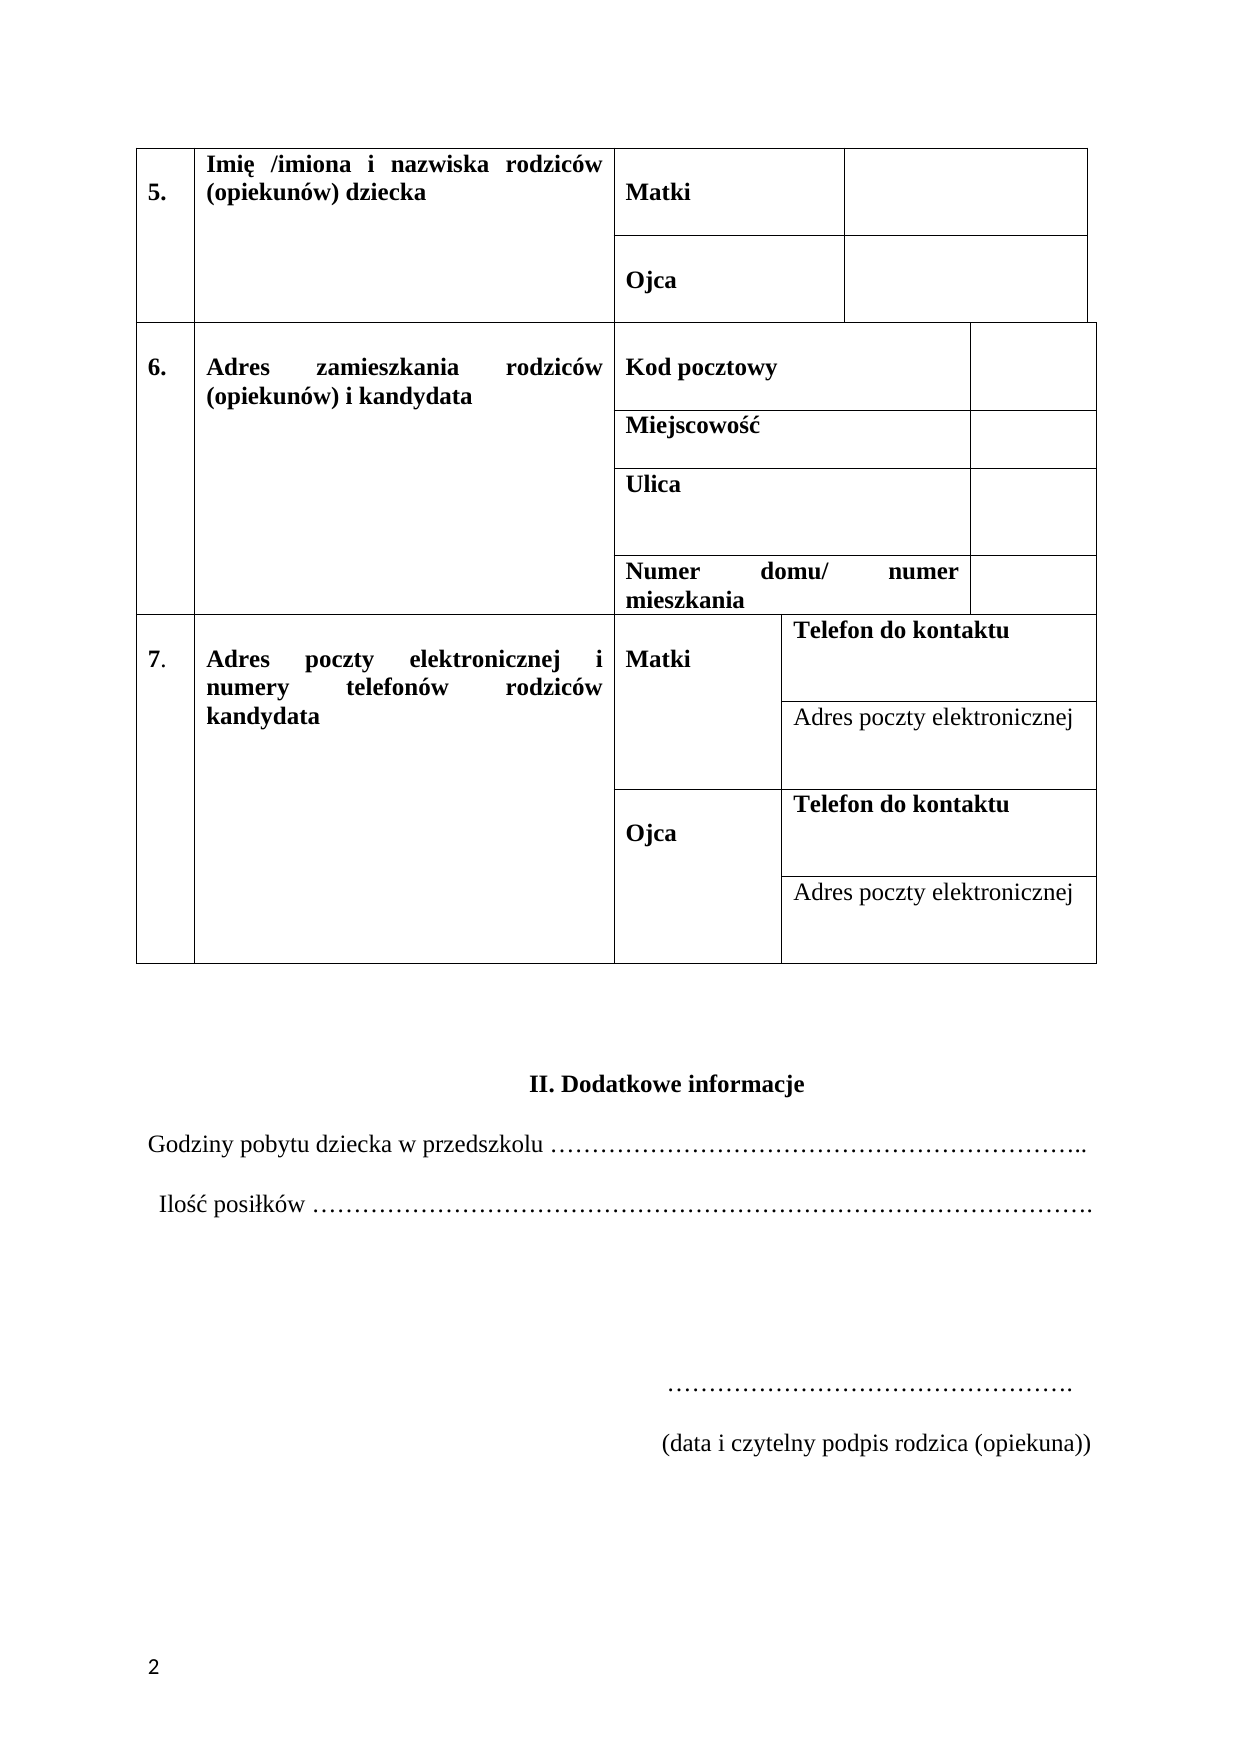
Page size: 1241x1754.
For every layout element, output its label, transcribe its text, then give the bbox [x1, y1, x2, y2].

text (data i czytelny podpis rodzica (opiekuna)) [148, 1428, 1093, 1457]
table_cell [1088, 235, 1096, 322]
text …………………………………………. [148, 1368, 1093, 1397]
table_cell 5. [137, 149, 194, 322]
table_cell 6. [137, 323, 194, 614]
table_cell Telefon do kontaktu [782, 615, 1096, 701]
table_cell [971, 469, 1096, 555]
table_cell Numer domu/ numer mieszkania [615, 556, 970, 614]
table_cell Ulica [615, 469, 970, 555]
table_cell Ojca [615, 790, 781, 963]
table_cell [845, 149, 1087, 235]
table_cell Imię /imiona i nazwiska rodziców (opiekunów) dziecka [195, 149, 614, 322]
table_cell [971, 411, 1096, 468]
table_cell 7. [137, 615, 194, 963]
table_cell Miejscowość [615, 411, 970, 468]
table_cell [971, 323, 1096, 409]
table_cell [845, 236, 1087, 322]
text Godziny pobytu dziecka w przedszkolu ……………………………………………………….. [148, 1129, 1093, 1158]
table_cell Adres poczty elektronicznej [782, 877, 1096, 963]
table_cell Adres poczty elektronicznej i numery telefonów rodziców kandydata [195, 615, 614, 963]
table_cell Adres poczty elektronicznej [782, 702, 1096, 788]
text II. Dodatkowe informacje [148, 1069, 1093, 1098]
table_cell Matki [615, 149, 844, 235]
table_cell Ojca [615, 236, 844, 322]
table_cell Adres zamieszkania rodziców (opiekunów) i kandydata [195, 323, 614, 614]
text Ilość posiłków …………………………………………………………………………………. [148, 1189, 1093, 1218]
table_cell Telefon do kontaktu [782, 790, 1096, 876]
table_cell [1088, 148, 1096, 235]
table_cell Matki [615, 615, 781, 788]
table_cell [971, 556, 1096, 614]
table_cell Kod pocztowy [615, 323, 970, 409]
